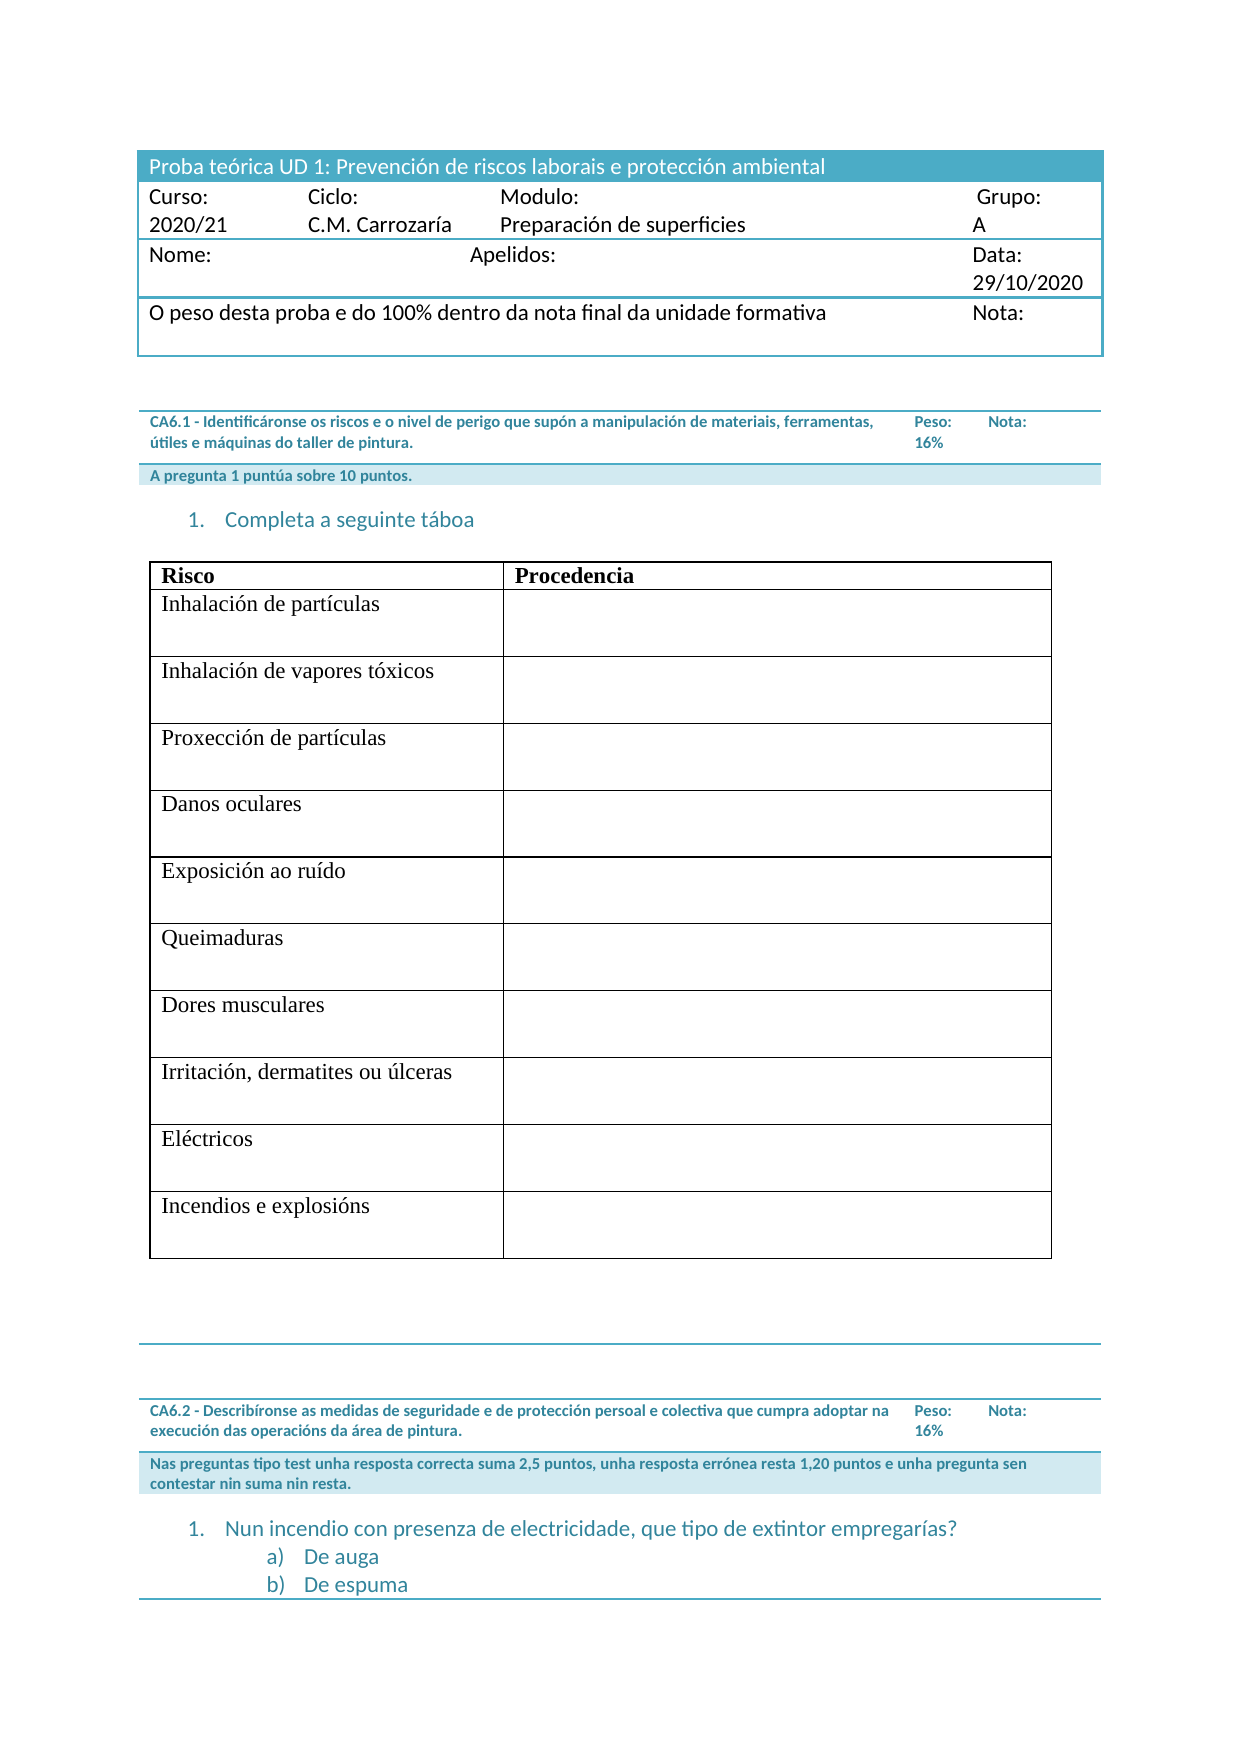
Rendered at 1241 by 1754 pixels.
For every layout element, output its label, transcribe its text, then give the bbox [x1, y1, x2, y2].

table_cell [504, 1192, 1051, 1258]
table_header Risco [151, 563, 503, 589]
table_header Procedencia [504, 563, 1051, 589]
table_cell [504, 1058, 1051, 1124]
table_cell [504, 724, 1051, 789]
table_header Nota: [977, 412, 1101, 463]
table_cell Queimaduras [151, 924, 503, 990]
table_cell Nun incendio con presenza de electricidade, que tipo de extintor empregarías? De auga De espuma De CO2 Para reducir os riscos tóxicos, que medidas tomarías? Emprego de equipos de lixado provistos de sistemas de aspiración Emprego de pistolas de alta transferencia A e B son correctas Que mascara respiratoria empregarías en presenza de fumes metálicos? FFP1 FFP2 FFP3 Que guante non e adecuado para o manexo de acetonas? Vinilo Látex Nitrilo [139, 1494, 1101, 1598]
table_cell Exposición ao ruído [151, 858, 503, 923]
table_cell Nota: [961, 299, 1101, 354]
table_cell Nome: [139, 240, 458, 296]
table_cell [504, 924, 1051, 990]
table_header Peso: 16% [903, 412, 977, 463]
table_cell Eléctricos [151, 1125, 503, 1191]
table_cell Apelidos: [459, 240, 961, 296]
table_cell Inhalación de partículas [151, 590, 503, 656]
table_cell Incendios e explosións [151, 1192, 503, 1258]
table_cell [504, 590, 1051, 656]
table_cell Curso: 2020/21 [139, 182, 297, 238]
table_cell Data: 29/10/2020 [961, 240, 1101, 296]
table_cell [504, 791, 1051, 856]
table_cell [504, 1125, 1051, 1191]
table_cell Grupo: A [961, 182, 1101, 238]
table_cell A pregunta 1 puntúa sobre 10 puntos. [139, 465, 1101, 485]
table_header Peso: 16% [903, 1400, 977, 1451]
table_cell Proxección de partículas [151, 724, 503, 789]
table_cell Irritación, dermatites ou úlceras [151, 1058, 503, 1124]
table_header Proba teórica UD 1: Prevención de riscos laborais e protección ambiental [139, 152, 1101, 180]
table_cell Ciclo: C.M. Carrozaría [297, 182, 489, 238]
table_header CA6.1 - Identificáronse os riscos e o nivel de perigo que supón a manipulación de materiais, ferramentas, útiles e máquinas do taller de pintura. [139, 412, 903, 463]
table_cell Nas preguntas tipo test unha resposta correcta suma 2,5 puntos, unha resposta errónea resta 1,20 puntos e unha pregunta sen contestar nin suma nin resta. [139, 1453, 1101, 1494]
table_cell Dores musculares [151, 991, 503, 1057]
table_cell [504, 657, 1051, 723]
table_cell Inhalación de vapores tóxicos [151, 657, 503, 723]
table_cell O peso desta proba e do 100% dentro da nota final da unidade formativa [139, 299, 961, 354]
table_header Nota: [977, 1400, 1101, 1451]
table_header CA6.2 - Describíronse as medidas de seguridade e de protección persoal e colectiva que cumpra adoptar na execución das operacións da área de pintura. [139, 1400, 903, 1451]
table_cell Modulo: Preparación de superficies [489, 182, 961, 238]
table_cell [504, 991, 1051, 1057]
table_cell Danos oculares [151, 791, 503, 856]
table_cell Completa a seguinte táboa [139, 485, 1101, 1343]
table_cell [504, 858, 1051, 923]
